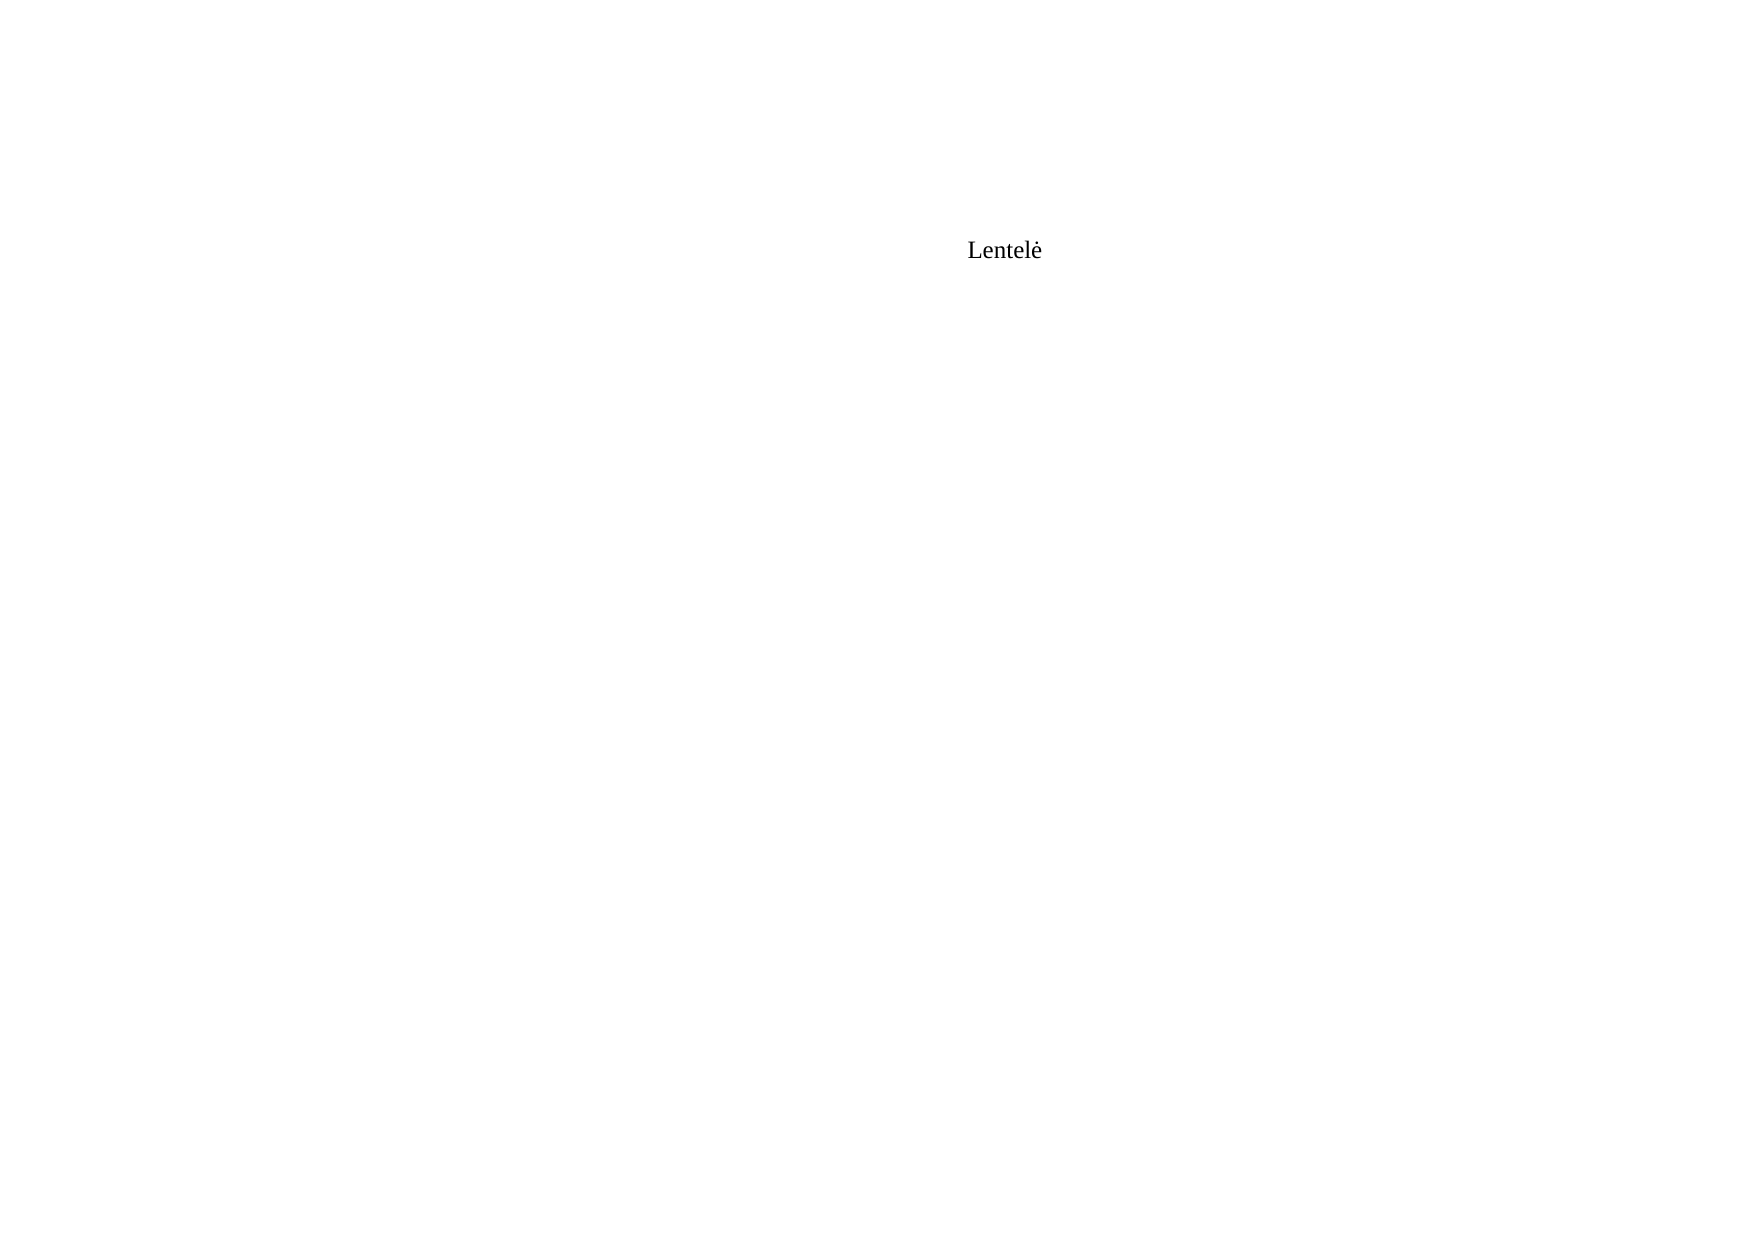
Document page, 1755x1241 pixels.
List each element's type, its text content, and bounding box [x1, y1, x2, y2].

text Lentelė [118, 235, 1636, 264]
